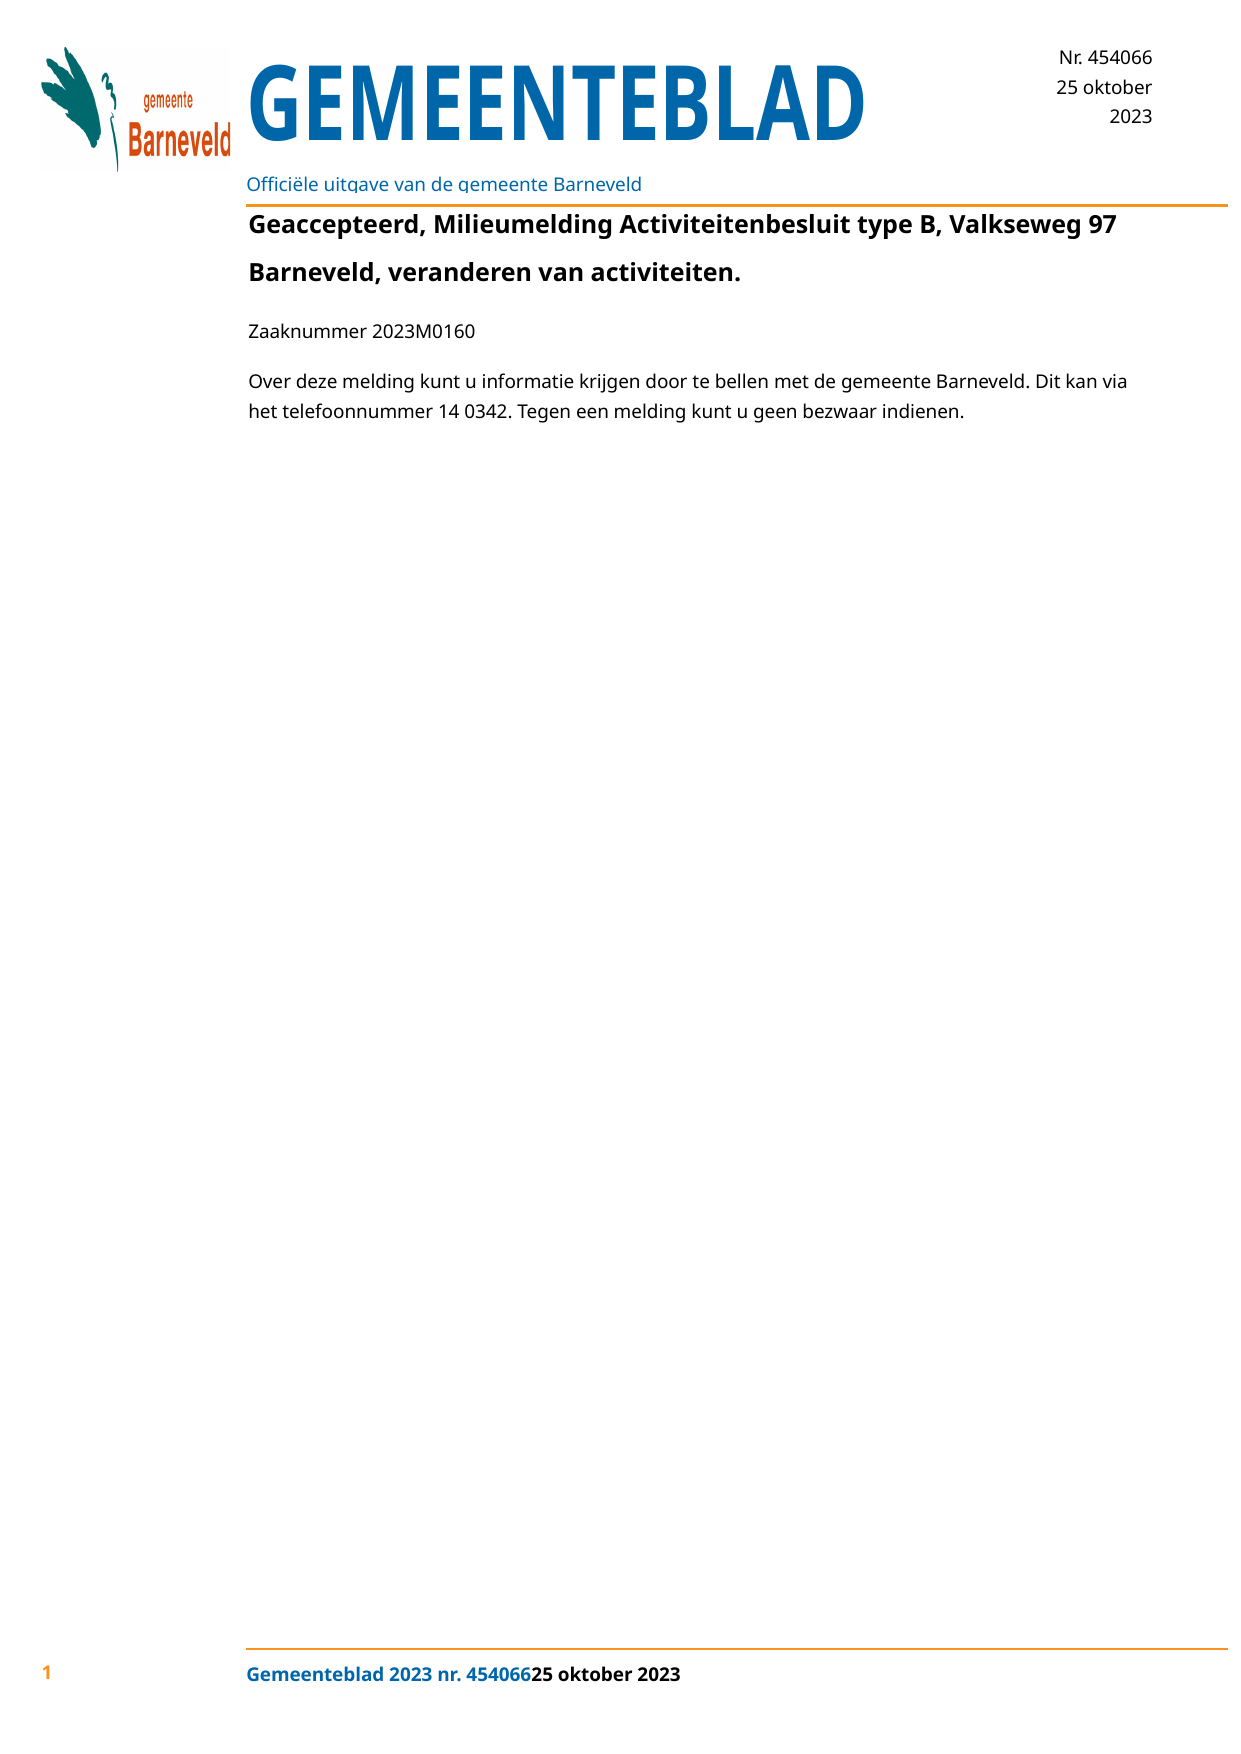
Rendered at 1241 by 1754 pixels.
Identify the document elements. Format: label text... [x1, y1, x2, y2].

picture [41, 47, 231, 172]
text Over deze melding kunt u informatie krijgen door te bellen met de gemeente Barneveld. Dit kan via het telefoonnummer 14 0342. Tegen een melding kunt u geen bezwaar indienen. [248, 368, 1152, 424]
text Geaccepteerd, Milieumelding Activiteitenbesluit type B, Valkseweg 97 Barneveld, veranderen van activiteiten. [248, 207, 1152, 288]
text Zaaknummer 2023M0160 [248, 318, 1152, 344]
